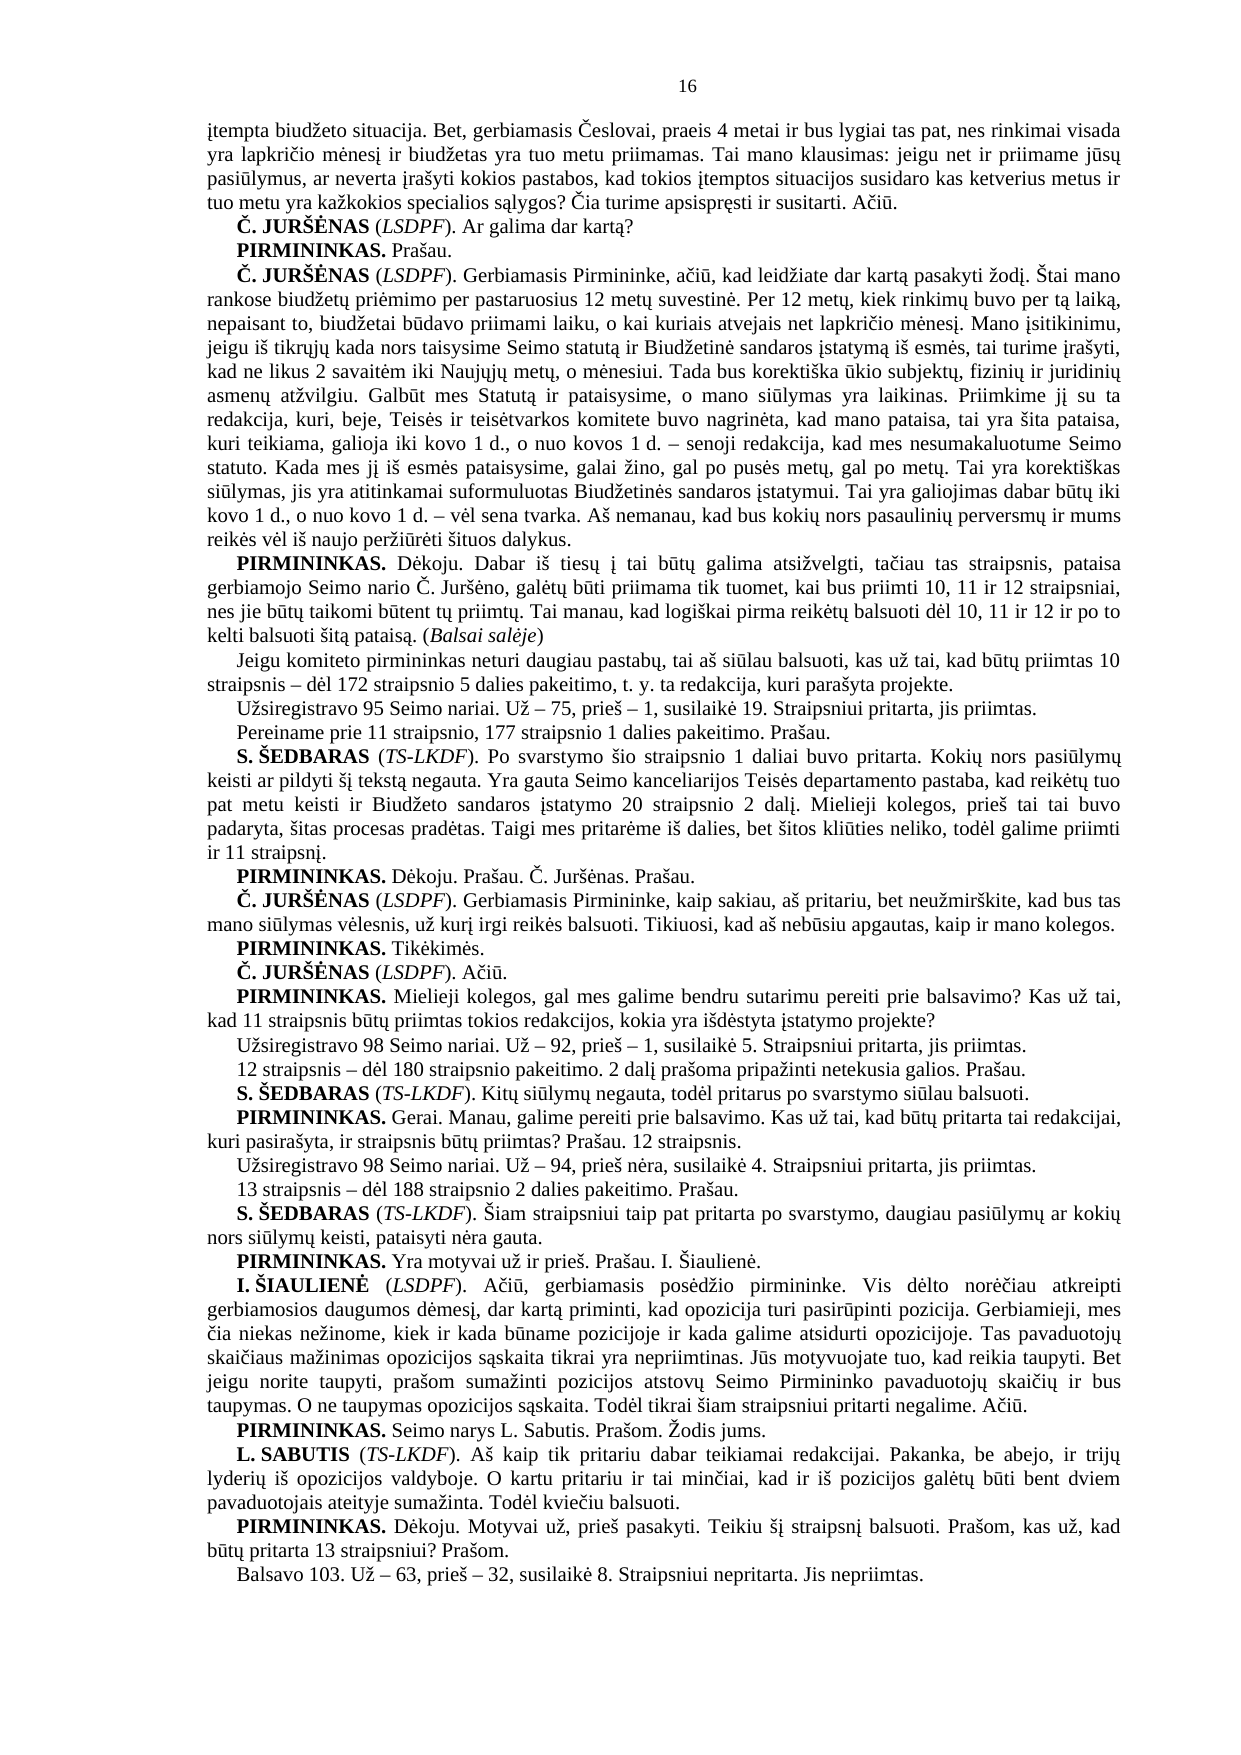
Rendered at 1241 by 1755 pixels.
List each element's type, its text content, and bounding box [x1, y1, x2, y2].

text PIRMININKAS. Prašau. [207, 238, 1122, 262]
text Užsiregistravo 98 Seimo nariai. Už – 92, prieš – 1, susilaikė 5. Straipsniui pritarta, jis priimtas. [207, 1032, 1122, 1057]
text PIRMININKAS. Seimo narys L. Sabutis. Prašom. Žodis jums. [207, 1417, 1122, 1442]
text Užsiregistravo 98 Seimo nariai. Už – 94, prieš nėra, susilaikė 4. Straipsniui pritarta, jis priimtas. [207, 1153, 1122, 1177]
text S. ŠEDBARAS (TS-LKDF). Kitų siūlymų negauta, todėl pritarus po svarstymo siūlau balsuoti. [207, 1081, 1122, 1105]
text PIRMININKAS. Dėkoju. Prašau. Č. Juršėnas. Prašau. [207, 864, 1122, 888]
text Č. JURŠĖNAS (LSDPF). Gerbiamasis Pirmininke, kaip sakiau, aš pritariu, bet neužmirškite, kad bus tas mano siūlymas vėlesnis, už kurį irgi reikės balsuoti. Tikiuosi, kad aš nebūsiu apgautas, kaip ir mano kolegos. [207, 888, 1122, 936]
text PIRMININKAS. Gerai. Manau, galime pereiti prie balsavimo. Kas už tai, kad būtų pritarta tai redakcijai, kuri pasirašyta, ir straipsnis būtų priimtas? Prašau. 12 straipsnis. [207, 1105, 1122, 1153]
text I. ŠIAULIENĖ (LSDPF). Ačiū, gerbiamasis posėdžio pirmininke. Vis dėlto norėčiau atkreipti gerbiamosios daugumos dėmesį, dar kartą priminti, kad opozicija turi pasirūpinti pozicija. Gerbiamieji, mes čia niekas nežinome, kiek ir kada būname pozicijoje ir kada galime atsidurti opozicijoje. Tas pavaduotojų skaičiaus mažinimas opozicijos sąskaita tikrai yra nepriimtinas. Jūs motyvuojate tuo, kad reikia taupyti. Bet jeigu norite taupyti, prašom sumažinti pozicijos atstovų Seimo Pirmininko pavaduotojų skaičių ir bus taupymas. O ne taupymas opozicijos sąskaita. Todėl tikrai šiam straipsniui pritarti negalime. Ačiū. [207, 1273, 1122, 1417]
text Balsavo 103. Už – 63, prieš – 32, susilaikė 8. Straipsniui nepritarta. Jis nepriimtas. [207, 1562, 1122, 1586]
text S. ŠEDBARAS (TS-LKDF). Po svarstymo šio straipsnio 1 daliai buvo pritarta. Kokių nors pasiūlymų keisti ar pildyti šį tekstą negauta. Yra gauta Seimo kanceliarijos Teisės departamento pastaba, kad reikėtų tuo pat metu keisti ir Biudžeto sandaros įstatymo 20 straipsnio 2 dalį. Mielieji kolegos, prieš tai tai buvo padaryta, šitas procesas pradėtas. Taigi mes pritarėme iš dalies, bet šitos kliūties neliko, todėl galime priimti ir 11 straipsnį. [207, 744, 1122, 864]
text PIRMININKAS. Dėkoju. Motyvai už, prieš pasakyti. Teikiu šį straipsnį balsuoti. Prašom, kas už, kad būtų pritarta 13 straipsniui? Prašom. [207, 1514, 1122, 1562]
text įtempta biudžeto situacija. Bet, gerbiamasis Česlovai, praeis 4 metai ir bus lygiai tas pat, nes rinkimai visada yra lapkričio mėnesį ir biudžetas yra tuo metu priimamas. Tai mano klausimas: jeigu net ir priimame jūsų pasiūlymus, ar neverta įrašyti kokios pastabos, kad tokios įtemptos situacijos susidaro kas ketverius metus ir tuo metu yra kažkokios specialios sąlygos? Čia turime apsispręsti ir susitarti. Ačiū. [207, 118, 1122, 214]
text Pereiname prie 11 straipsnio, 177 straipsnio 1 dalies pakeitimo. Prašau. [207, 720, 1122, 744]
text PIRMININKAS. Dėkoju. Dabar iš tiesų į tai būtų galima atsižvelgti, tačiau tas straipsnis, pataisa gerbiamojo Seimo nario Č. Juršėno, galėtų būti priimama tik tuomet, kai bus priimti 10, 11 ir 12 straipsniai, nes jie būtų taikomi būtent tų priimtų. Tai manau, kad logiškai pirma reikėtų balsuoti dėl 10, 11 ir 12 ir po to kelti balsuoti šitą pataisą. (Balsai salėje) [207, 551, 1122, 647]
text Č. JURŠĖNAS (LSDPF). Ačiū. [207, 960, 1122, 984]
text L. SABUTIS (TS-LKDF). Aš kaip tik pritariu dabar teikiamai redakcijai. Pakanka, be abejo, ir trijų lyderių iš opozicijos valdyboje. O kartu pritariu ir tai minčiai, kad ir iš pozicijos galėtų būti bent dviem pavaduotojais ateityje sumažinta. Todėl kviečiu balsuoti. [207, 1442, 1122, 1514]
text 12 straipsnis – dėl 180 straipsnio pakeitimo. 2 dalį prašoma pripažinti netekusia galios. Prašau. [207, 1057, 1122, 1081]
text Č. JURŠĖNAS (LSDPF). Ar galima dar kartą? [207, 214, 1122, 238]
text PIRMININKAS. Tikėkimės. [207, 936, 1122, 960]
text Užsiregistravo 95 Seimo nariai. Už – 75, prieš – 1, susilaikė 19. Straipsniui pritarta, jis priimtas. [207, 696, 1122, 720]
text Č. JURŠĖNAS (LSDPF). Gerbiamasis Pirmininke, ačiū, kad leidžiate dar kartą pasakyti žodį. Štai mano rankose biudžetų priėmimo per pastaruosius 12 metų suvestinė. Per 12 metų, kiek rinkimų buvo per tą laiką, nepaisant to, biudžetai būdavo priimami laiku, o kai kuriais atvejais net lapkričio mėnesį. Mano įsitikinimu, jeigu iš tikrųjų kada nors taisysime Seimo statutą ir Biudžetinė sandaros įstatymą iš esmės, tai turime įrašyti, kad ne likus 2 savaitėm iki Naujųjų metų, o mėnesiui. Tada bus korektiška ūkio subjektų, fizinių ir juridinių asmenų atžvilgiu. Galbūt mes Statutą ir pataisysime, o mano siūlymas yra laikinas. Priimkime jį su ta redakcija, kuri, beje, Teisės ir teisėtvarkos komitete buvo nagrinėta, kad mano pataisa, tai yra šita pataisa, kuri teikiama, galioja iki kovo 1 d., o nuo kovos 1 d. – senoji redakcija, kad mes nesumakaluotume Seimo statuto. Kada mes jį iš esmės pataisysime, galai žino, gal po pusės metų, gal po metų. Tai yra korektiškas siūlymas, jis yra atitinkamai suformuluotas Biudžetinės sandaros įstatymui. Tai yra galiojimas dabar būtų iki kovo 1 d., o nuo kovo 1 d. – vėl sena tvarka. Aš nemanau, kad bus kokių nors pasaulinių perversmų ir mums reikės vėl iš naujo peržiūrėti šituos dalykus. [207, 262, 1122, 551]
text PIRMININKAS. Mielieji kolegos, gal mes galime bendru sutarimu pereiti prie balsavimo? Kas už tai, kad 11 straipsnis būtų priimtas tokios redakcijos, kokia yra išdėstyta įstatymo projekte? [207, 984, 1122, 1032]
text S. ŠEDBARAS (TS-LKDF). Šiam straipsniui taip pat pritarta po svarstymo, daugiau pasiūlymų ar kokių nors siūlymų keisti, pataisyti nėra gauta. [207, 1201, 1122, 1249]
text PIRMININKAS. Yra motyvai už ir prieš. Prašau. I. Šiaulienė. [207, 1249, 1122, 1273]
text Jeigu komiteto pirmininkas neturi daugiau pastabų, tai aš siūlau balsuoti, kas už tai, kad būtų priimtas 10 straipsnis – dėl 172 straipsnio 5 dalies pakeitimo, t. y. ta redakcija, kuri parašyta projekte. [207, 647, 1122, 696]
text 13 straipsnis – dėl 188 straipsnio 2 dalies pakeitimo. Prašau. [207, 1177, 1122, 1201]
